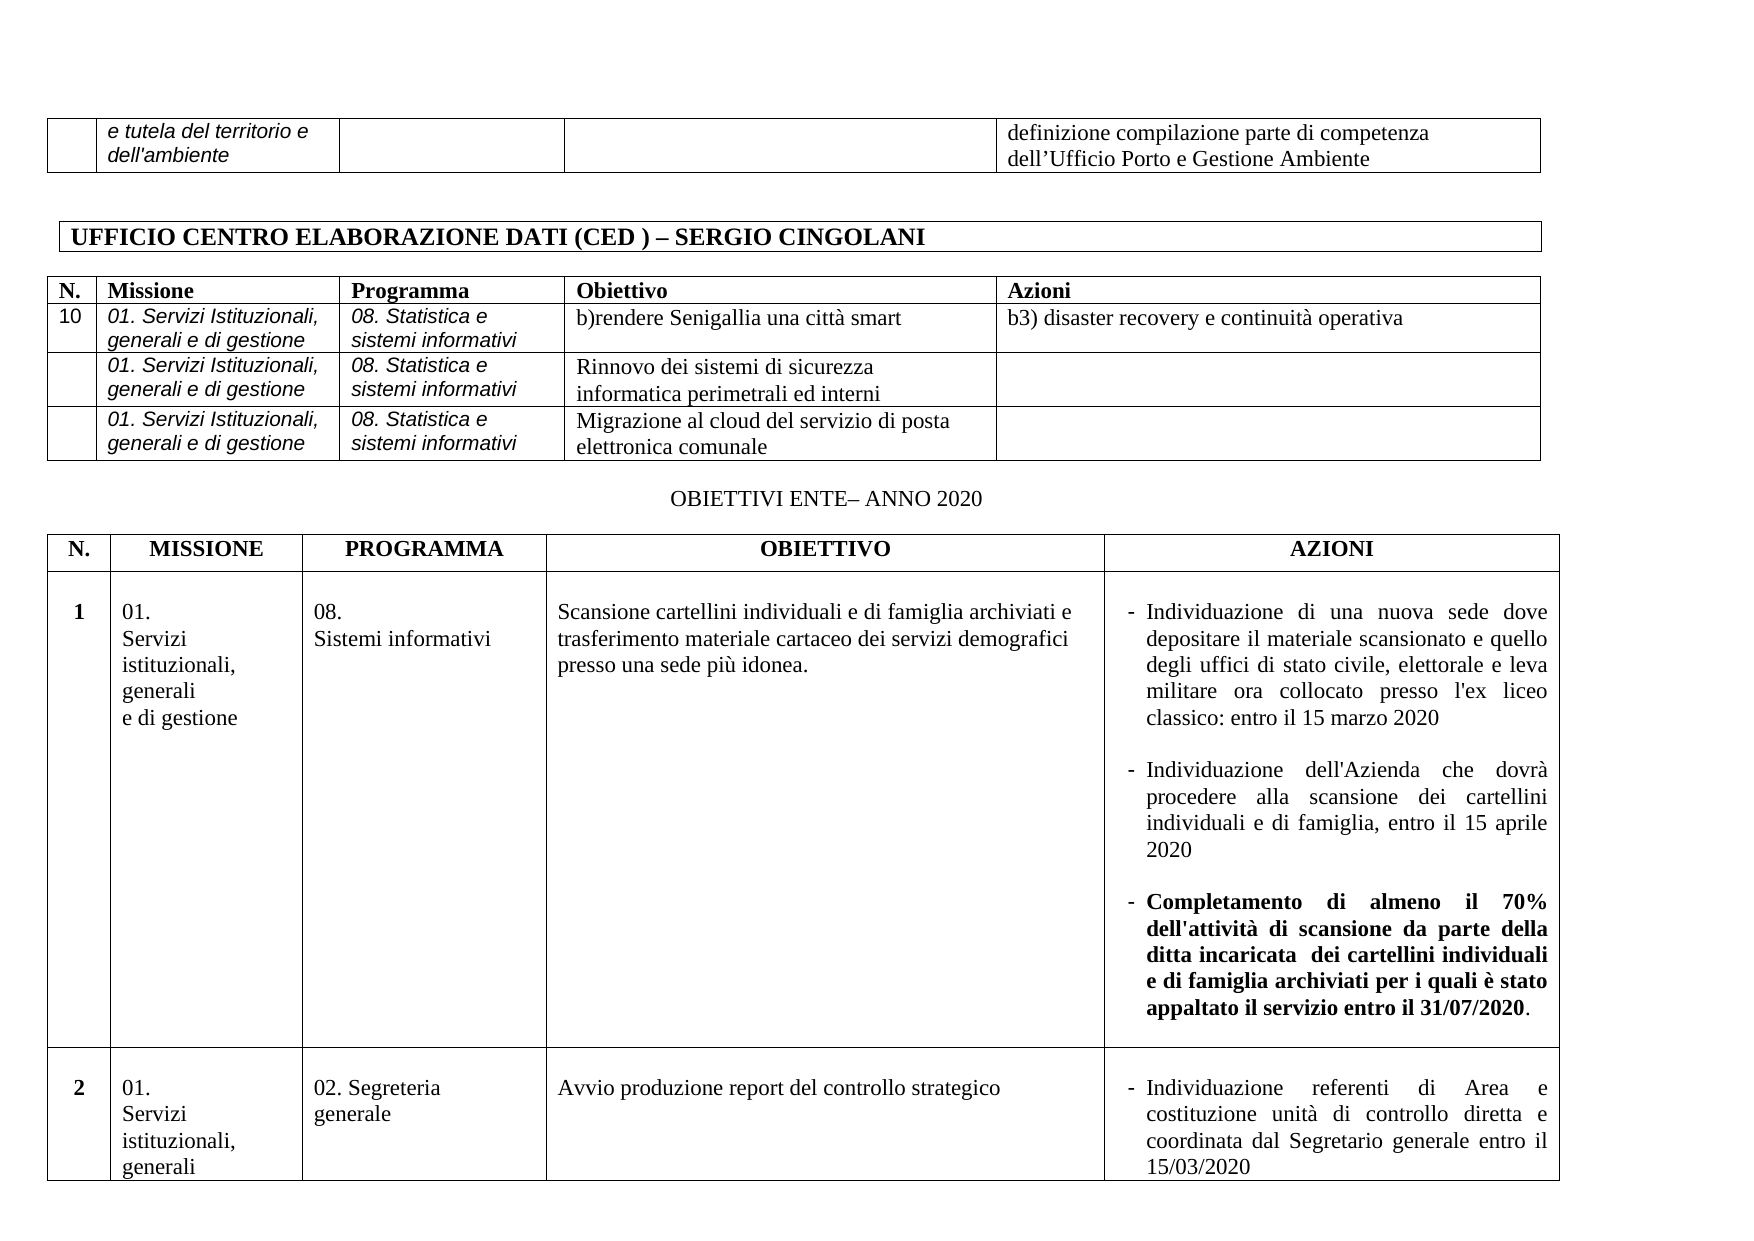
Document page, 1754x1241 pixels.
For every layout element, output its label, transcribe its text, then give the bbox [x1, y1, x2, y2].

table_cell 01. Servizi istituzionali, generali e di gestione [111, 572, 302, 1047]
table_cell [997, 407, 1540, 460]
table_cell 01. Servizi Istituzionali, generali e di gestione [97, 304, 339, 352]
table_cell 08. Sistemi informativi [303, 572, 546, 1047]
table_cell 01. Servizi istituzionali, generali [111, 1048, 302, 1180]
table_header MISSIONE [111, 535, 302, 571]
table_cell Individuazione di una nuova sede dove depositare il materiale scansionato e quello degli uffici di stato civile, elettorale e leva militare ora collocato presso l'ex liceo classico: entro il 15 marzo 2020 Individuazione dell'Azienda che dovrà procedere alla scansione dei cartellini individuali e di famiglia, entro il 15 aprile 2020 Completamento di almeno il 70% dell'attività di scansione da parte della ditta incaricata dei cartellini individuali e di famiglia archiviati per i quali è stato appaltato il servizio entro il 31/07/2020. [1105, 572, 1559, 1047]
table_cell b3) disaster recovery e continuità operativa [997, 304, 1540, 352]
table_cell 02. Segreteria generale [303, 1048, 546, 1180]
table_header PROGRAMMA [303, 535, 546, 571]
table_cell [340, 119, 564, 172]
table_cell definizione compilazione parte di competenza dell’Ufficio Porto e Gestione Ambiente [997, 119, 1540, 172]
table_cell b)rendere Senigallia una città smart [565, 304, 996, 352]
table_cell 2 [48, 1048, 110, 1180]
table_header UFFICIO CENTRO ELABORAZIONE DATI (CED ) – SERGIO CINGOLANI [60, 222, 1541, 251]
text OBIETTIVI ENTE– ANNO 2020 [59, 485, 1594, 511]
table_cell [565, 119, 996, 172]
table_cell Individuazione referenti di Area e costituzione unità di controllo diretta e coordinata dal Segretario generale entro il 15/03/2020 [1105, 1048, 1559, 1180]
table_header N. [48, 535, 110, 571]
table_header N. [48, 277, 96, 303]
table_cell 08. Statistica e sistemi informativi [340, 304, 564, 352]
table_header Missione [97, 277, 339, 303]
table_cell [48, 353, 96, 406]
table_cell Scansione cartellini individuali e di famiglia archiviati e trasferimento materiale cartaceo dei servizi demografici presso una sede più idonea. [547, 572, 1104, 1047]
table_cell 01. Servizi Istituzionali, generali e di gestione [97, 353, 339, 406]
table_cell [997, 353, 1540, 406]
table_header Programma [340, 277, 564, 303]
table_header Obiettivo [565, 277, 996, 303]
table_cell 08. Statistica e sistemi informativi [340, 353, 564, 406]
table_cell Rinnovo dei sistemi di sicurezza informatica perimetrali ed interni [565, 353, 996, 406]
table_cell [48, 119, 96, 172]
table_cell 08. Statistica e sistemi informativi [340, 407, 564, 460]
table_cell Migrazione al cloud del servizio di posta elettronica comunale [565, 407, 996, 460]
table_cell 10 [48, 304, 96, 352]
table_cell e tutela del territorio e dell'ambiente [97, 119, 339, 172]
table_cell Avvio produzione report del controllo strategico [547, 1048, 1104, 1180]
table_header Azioni [997, 277, 1540, 303]
table_header OBIETTIVO [547, 535, 1104, 571]
table_header AZIONI [1105, 535, 1559, 571]
table_cell 01. Servizi Istituzionali, generali e di gestione [97, 407, 339, 460]
table_cell 1 [48, 572, 110, 1047]
table_cell [48, 407, 96, 460]
